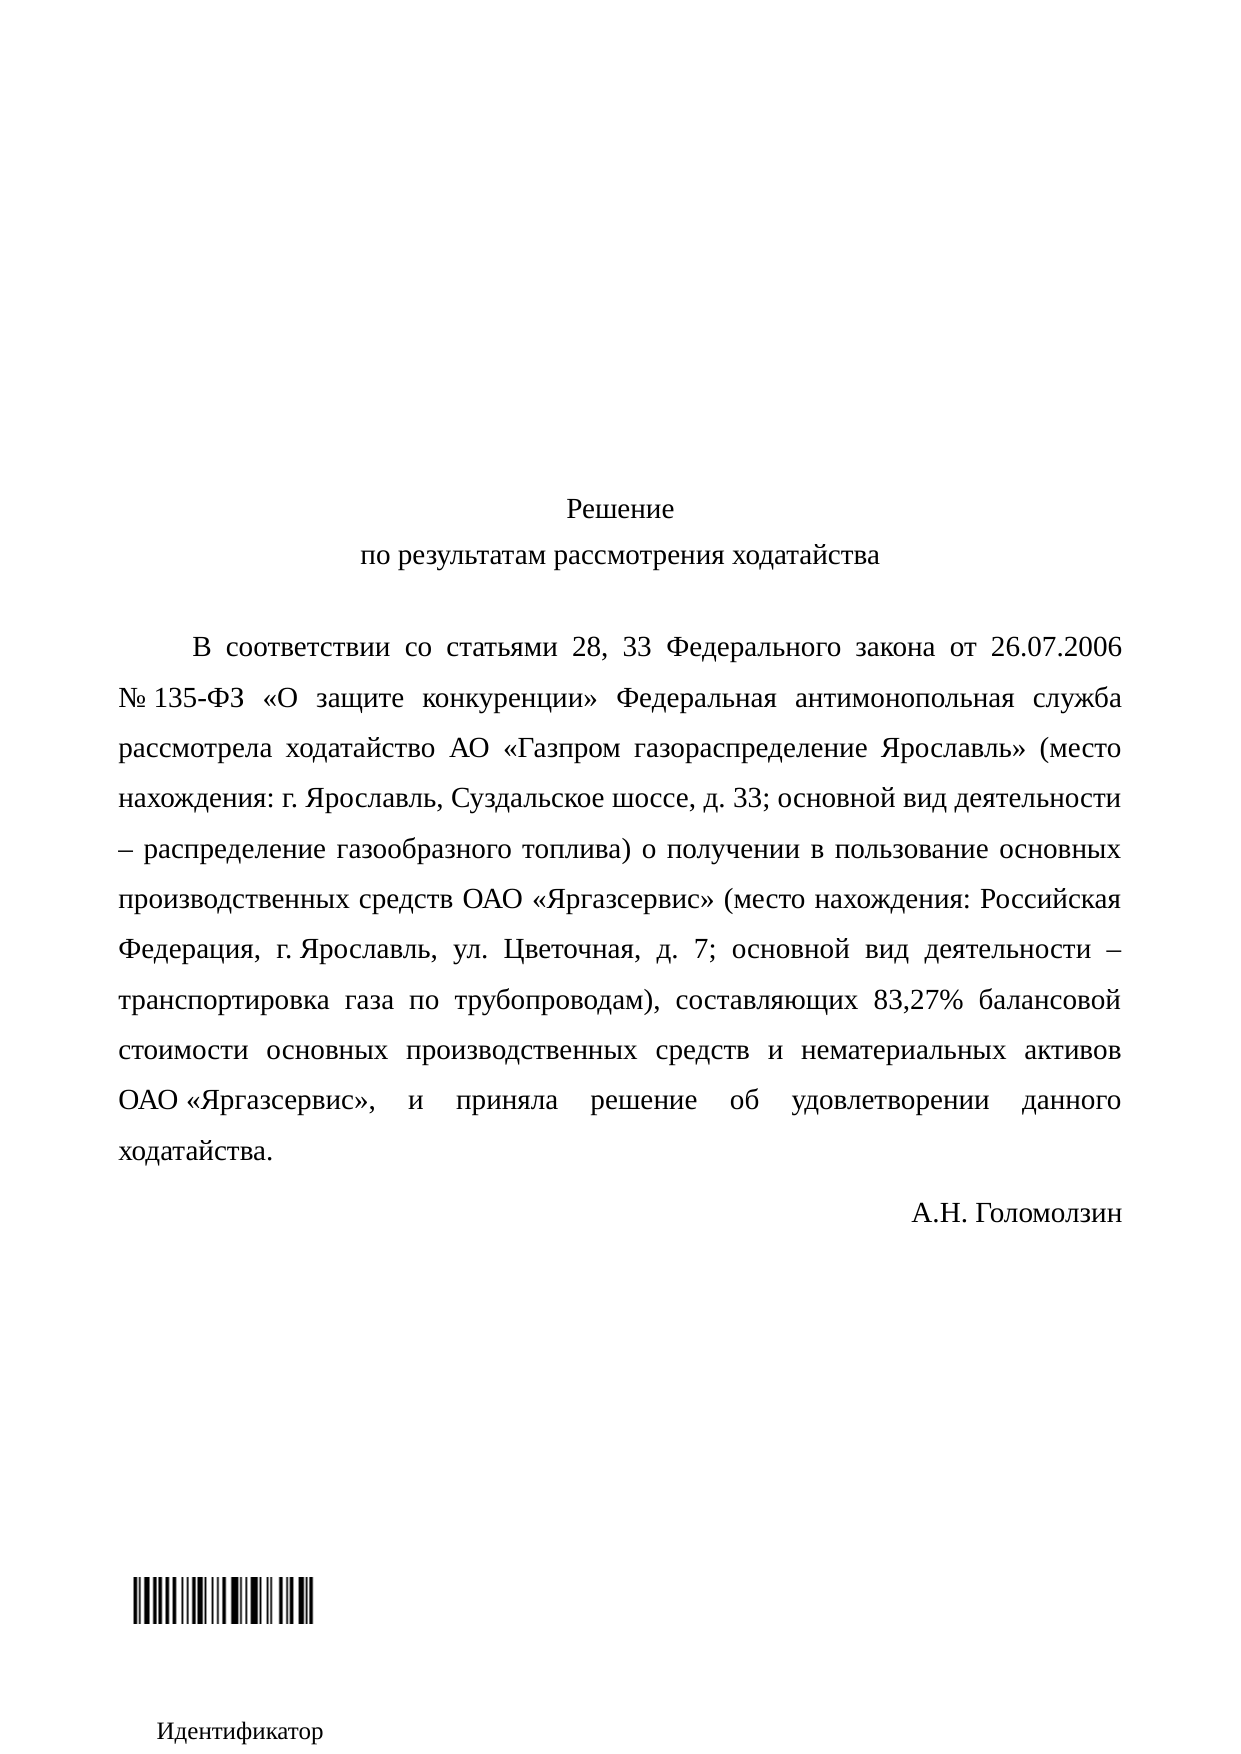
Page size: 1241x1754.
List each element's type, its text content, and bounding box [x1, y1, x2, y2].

text А.Н. Голомолзин [118, 1196, 1122, 1229]
table_header [695, 118, 1123, 193]
picture [118, 1577, 331, 1624]
text по результатам рассмотрения ходатайства [118, 537, 1122, 571]
table_cell [695, 193, 1123, 255]
text Решение [118, 492, 1122, 525]
text В соответствии cо статьями 28, 33 Федерального закона от 26.07.2006 № 135-ФЗ «О защите конкуренции» Федеральная антимонопольная служба рассмотрела ходатайство АО «Газпром газораспределение Ярославль» (место нахождения: г. Ярославль, Суздальское шоссе, д. 33; основной вид деятельности – распределение газообразного топлива) о получении в пользование основных производственных средств ОАО «Яргазсервис» (место нахождения: Российская Федерация, г. Ярославль, ул. Цветочная, д. 7; основной вид деятельности – транспортировка газа по трубопроводам), составляющих 83,27% балансовой стоимости основных производственных средств и нематериальных активов ОАО «Яргазсервис», и приняла решение об удовлетворении данного ходатайства. [118, 629, 1122, 1166]
